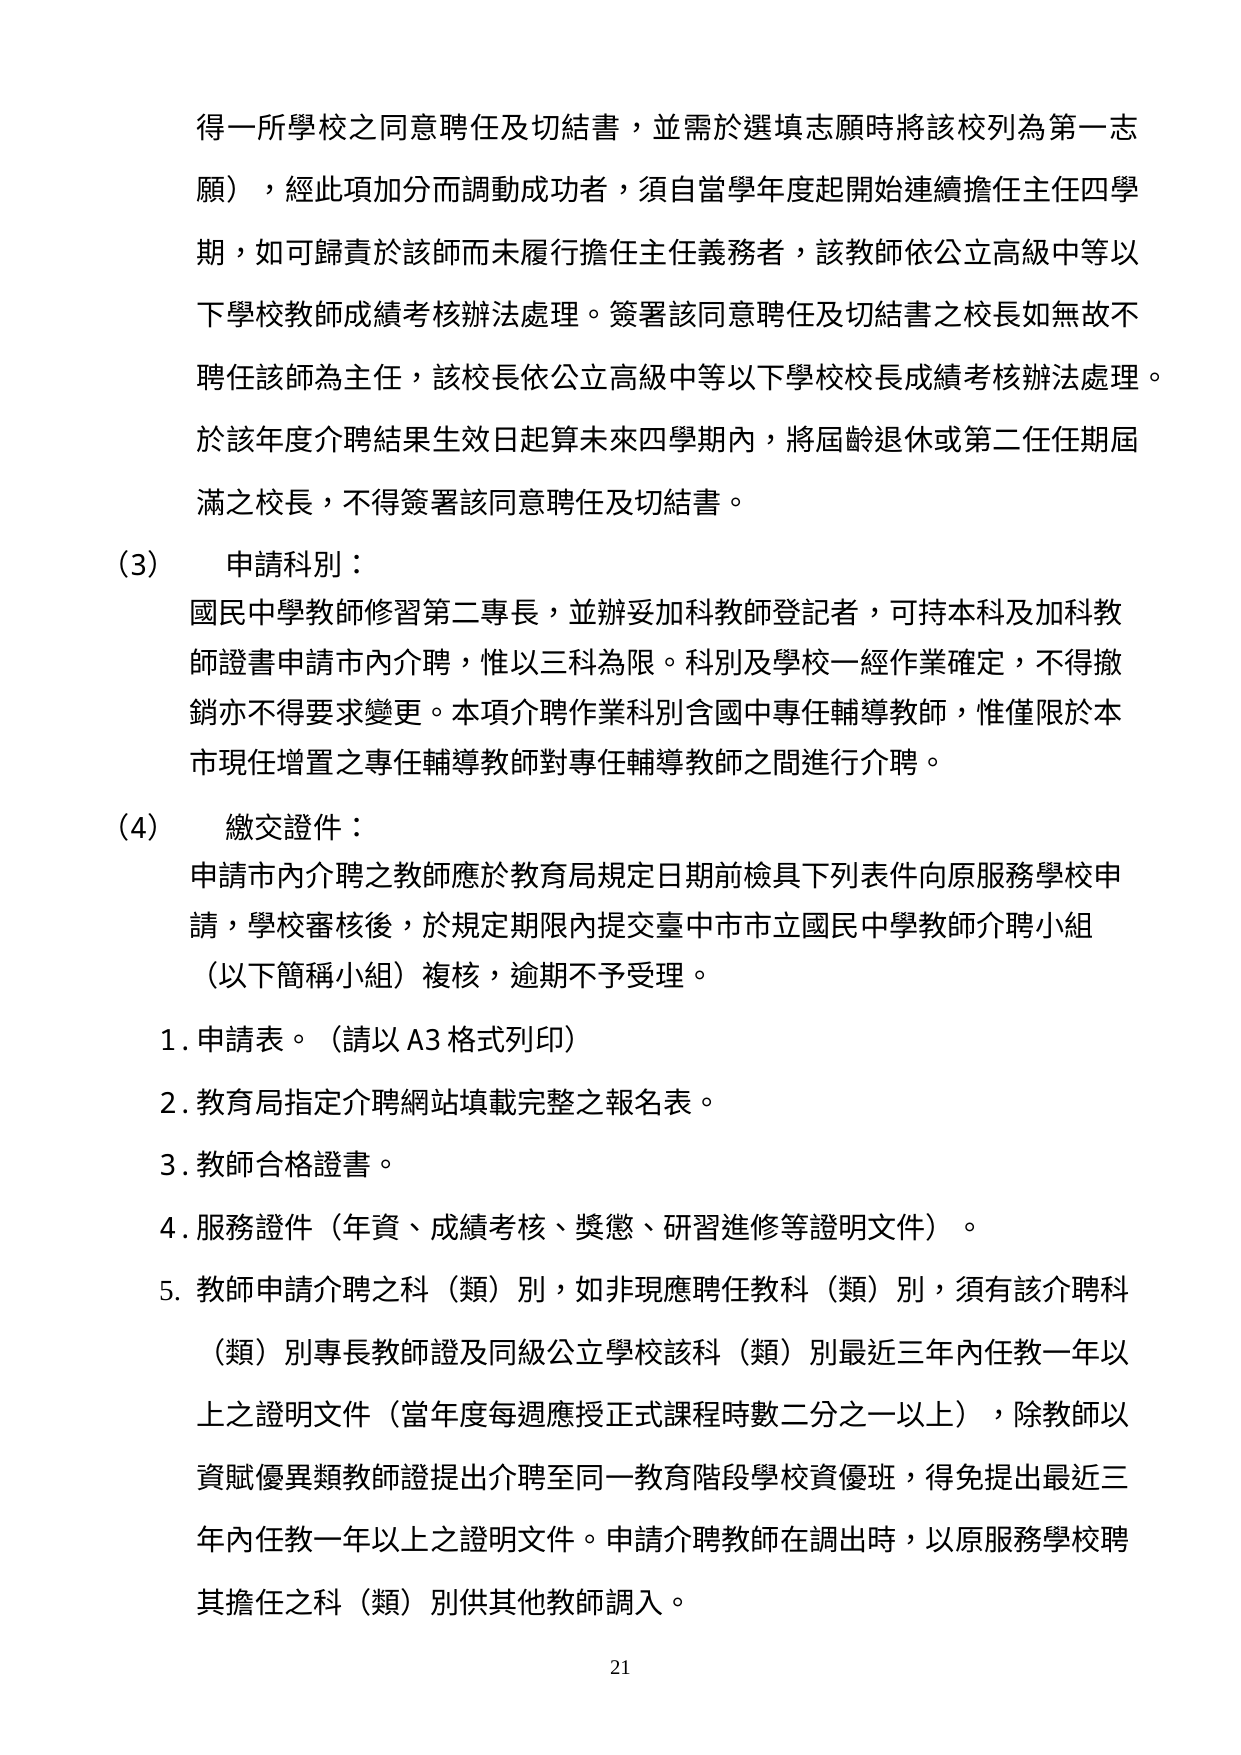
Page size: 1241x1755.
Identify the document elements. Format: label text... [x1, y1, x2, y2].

text 國民中學教師修習第二專長，並辦妥加科教師登記者，可持本科及加科教師證書申請市內介聘，惟以三科為限。科別及學校一經作業確定，不得撤銷亦不得要求變更。本項介聘作業科別含國中專任輔導教師，惟僅限於本市現任增置之專任輔導教師對專任輔導教師之間進行介聘。 [189, 584, 1140, 784]
text 申請市內介聘之教師應於教育局規定日期前檢具下列表件向原服務學校申請，學校審核後，於規定期限內提交臺中市市立國民中學教師介聘小組（以下簡稱小組）複核，逾期不予受理。 [189, 846, 1140, 996]
list 申請科別： [100, 521, 1140, 584]
list 繳交證件： [100, 784, 1140, 846]
list 教師合格證書。 [159, 1121, 1140, 1184]
list 教育局指定介聘網站填載完整之報名表。 [159, 1059, 1140, 1121]
list 申請表。（請以A3格式列印） [159, 996, 1140, 1059]
list 校長得經教師評審委員會決議後，開立同意聘任及切結書予具有儲訓合格主任資格並願於當年度開始至該校擔任主任者，其積分加五十分，但此項加分規定限於選填出具同意聘任及切結書之學校時適用（每位教師僅能取得一所學校之同意聘任及切結書，並需於選填志願時將該校列為第一志願），經此項加分而調動成功者，須自當學年度起開始連續擔任主任四學期，如可歸責於該師而未履行擔任主任義務者，該教師依公立高級中等以下學校教師成績考核辦法處理。簽署該同意聘任及切結書之校長如無故不聘任該師為主任，該校長依公立高級中等以下學校校長成績考核辦法處理。於該年度介聘結果生效日起算未來四學期內，將屆齡退休或第二任任期屆滿之校長，不得簽署該同意聘任及切結書。 [159, 84, 1140, 521]
list 服務證件（年資、成績考核、獎懲、研習進修等證明文件）。 [159, 1184, 1140, 1246]
list 教師申請介聘之科（類）別，如非現應聘任教科（類）別，須有該介聘科（類）別專長教師證及同級公立學校該科（類）別最近三年內任教一年以上之證明文件（當年度每週應授正式課程時數二分之一以上），除教師以資賦優異類教師證提出介聘至同一教育階段學校資優班，得免提出最近三年內任教一年以上之證明文件。申請介聘教師在調出時，以原服務學校聘其擔任之科（類）別供其他教師調入。 [159, 1246, 1140, 1621]
